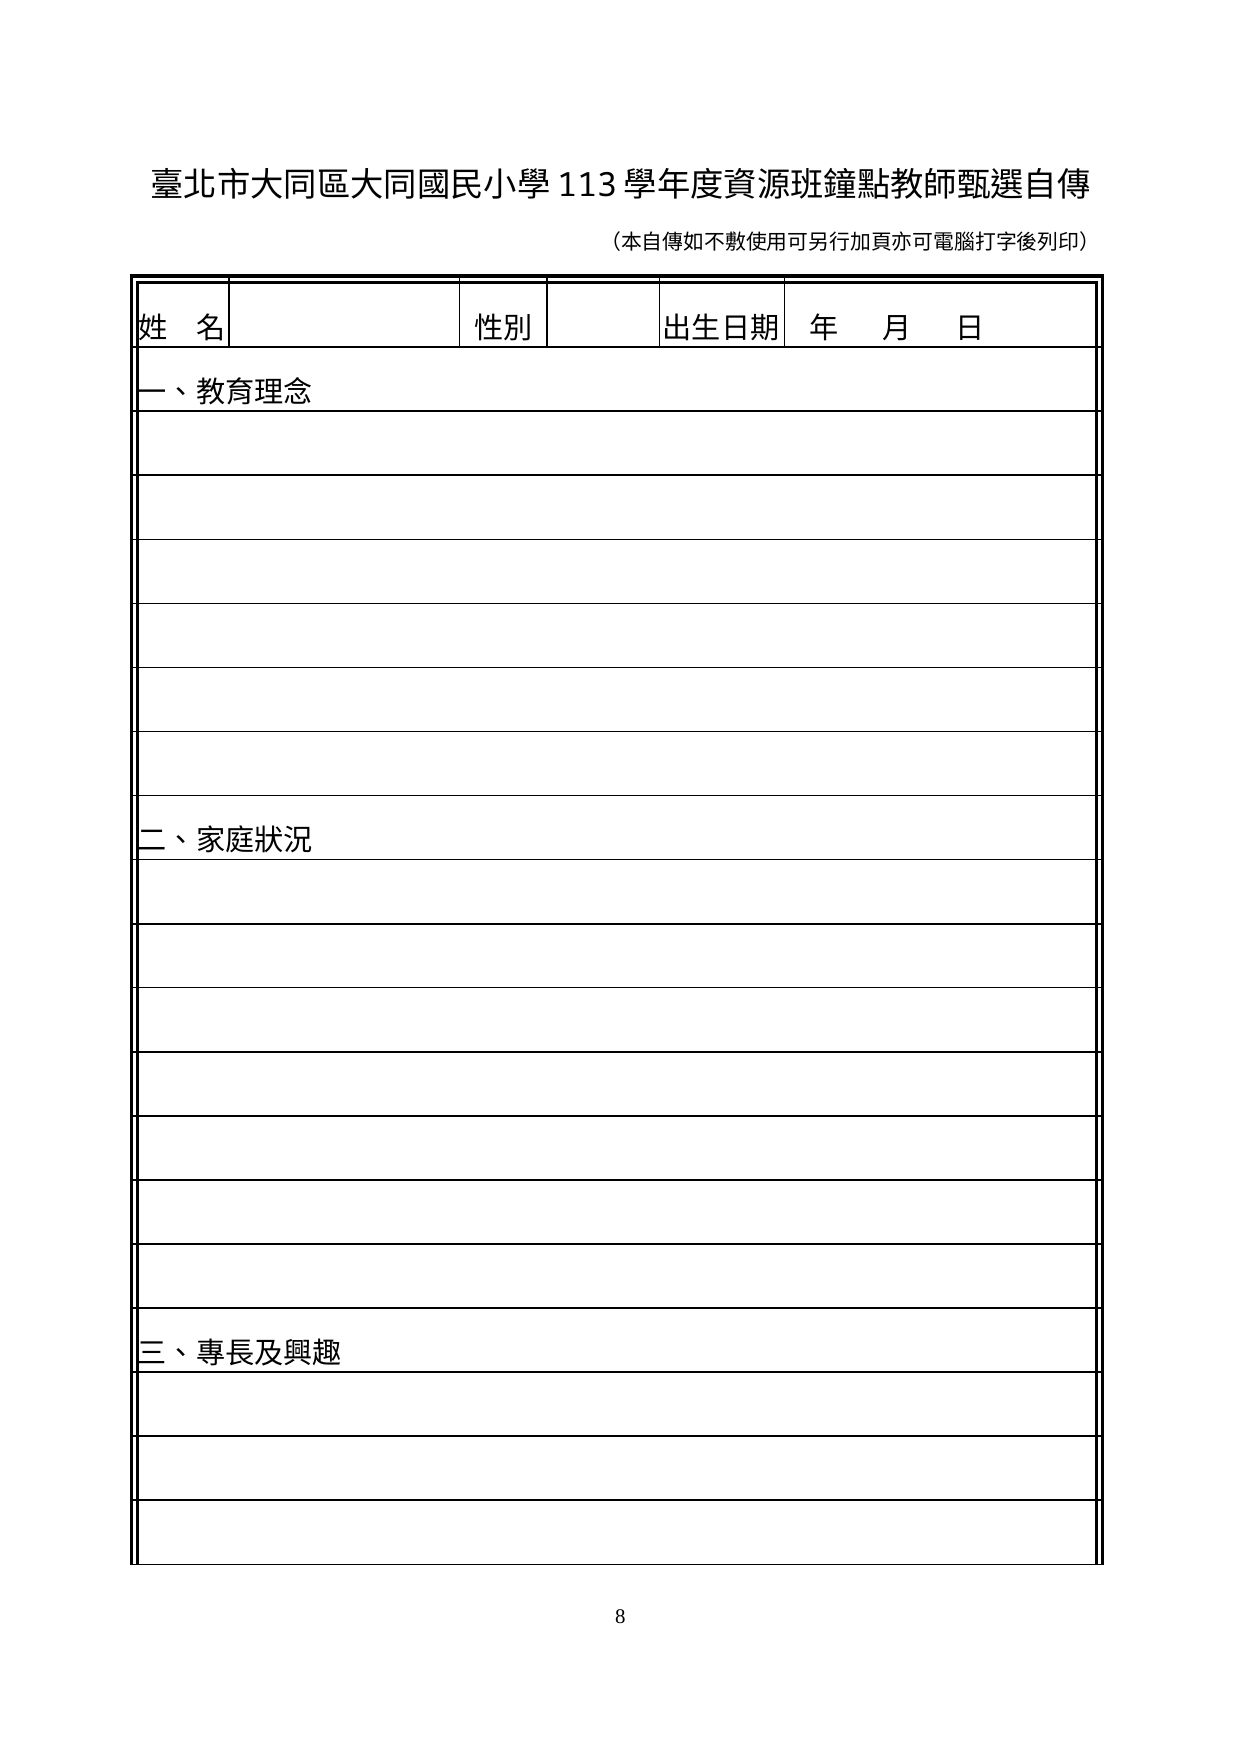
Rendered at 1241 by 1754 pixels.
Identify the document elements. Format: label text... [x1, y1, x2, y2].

table_cell [139, 925, 1095, 987]
table_cell [139, 668, 1095, 731]
table_cell [139, 1437, 1095, 1499]
table_cell [139, 988, 1095, 1051]
table_cell [139, 476, 1095, 538]
text （本自傳如不敷使用可另行加頁亦可電腦打字後列印） [0, 225, 1110, 256]
table_header 性別 [460, 284, 546, 346]
table_cell [139, 412, 1095, 474]
table_header 姓 名 [135, 278, 228, 346]
table_cell 一、教育理念 [139, 348, 1095, 410]
table_cell [139, 1053, 1095, 1115]
table_header [230, 284, 459, 346]
table_cell [139, 1245, 1095, 1307]
table_cell [139, 1181, 1095, 1243]
table_cell [139, 732, 1095, 795]
table_cell 二、家庭狀況 [139, 796, 1095, 859]
text 臺北市大同區大同國民小學113學年度資源班鐘點教師甄選自傳 [130, 158, 1110, 207]
table_cell [139, 604, 1095, 667]
table_cell [139, 1373, 1095, 1435]
table_header 出生日期 [660, 284, 784, 346]
table_cell [139, 860, 1095, 923]
table_cell [139, 1501, 1095, 1563]
table_header [548, 284, 659, 346]
table_header 年 月 日 [785, 278, 1100, 346]
table_cell [139, 1117, 1095, 1179]
table_cell 三、專長及興趣 [139, 1309, 1095, 1371]
table_cell [139, 540, 1095, 602]
